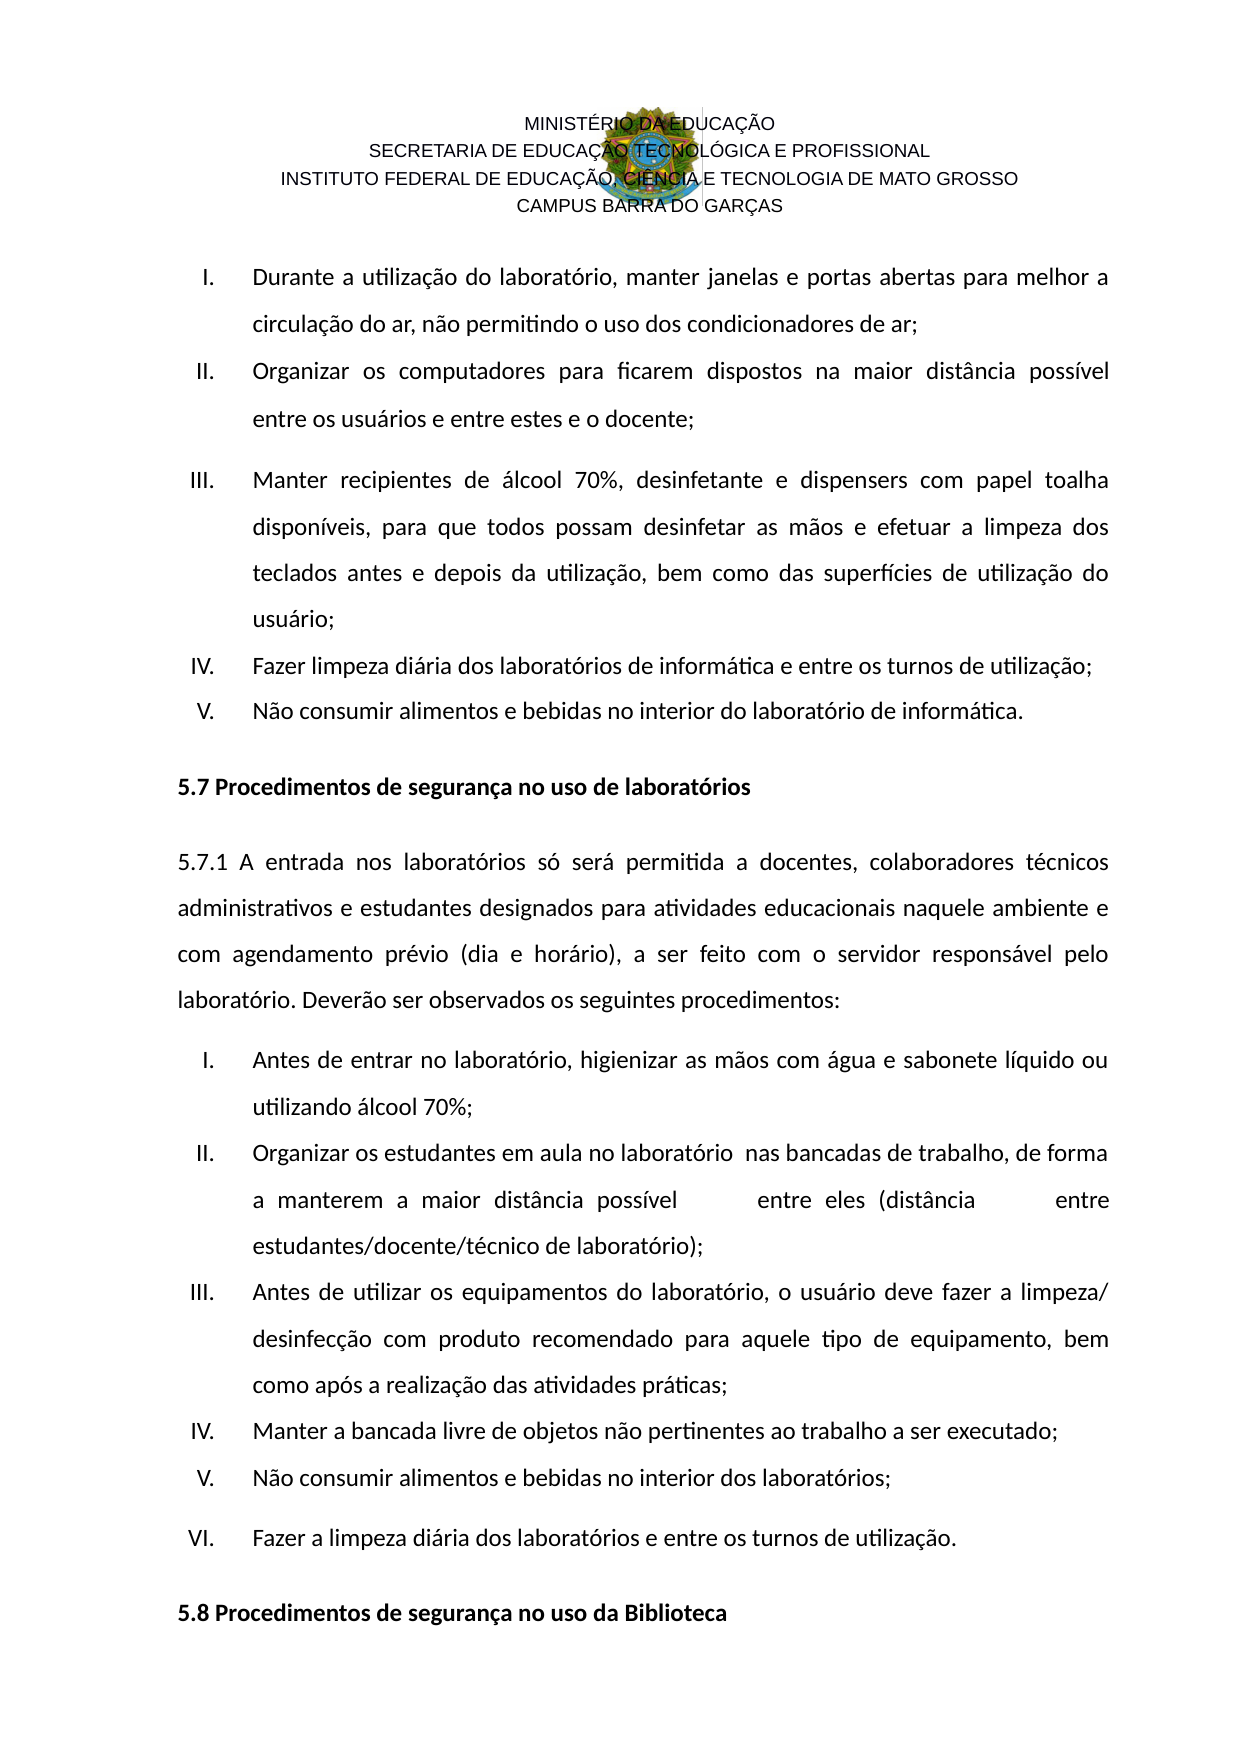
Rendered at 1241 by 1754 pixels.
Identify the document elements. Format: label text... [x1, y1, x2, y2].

list Organizar os estudantes em aula no laboratório nas bancadas de trabalho, de forma a manterem a maior distância possível entre eles (distância entre estudantes/docente/técnico de laboratório); [215, 1137, 1110, 1261]
list Organizar os computadores para ficarem dispostos na maior distância possível entre os usuários e entre estes e o docente; [215, 355, 1110, 433]
picture [673, 201, 681, 206]
list Antes de utilizar os equipamentos do laboratório, o usuário deve fazer a limpeza/ desinfecção com produto recomendado para aquele tipo de equipamento, bem como após a realização das atividades práticas; [215, 1276, 1110, 1400]
list Não consumir alimentos e bebidas no interior dos laboratórios; [215, 1462, 1110, 1492]
text 5.7.1 A entrada nos laboratórios só será permitida a docentes, colaboradores técnicos administrativos e estudantes designados para atividades educacionais naquele ambiente e com agendamento prévio (dia e horário), a ser feito com o servidor responsável pelo laboratório. Deverão ser observados os seguintes procedimentos: [177, 846, 1110, 1015]
text 5.7 Procedimentos de segurança no uso de laboratórios [177, 771, 1122, 801]
list Manter a bancada livre de objetos não pertinentes ao trabalho a ser executado; [215, 1416, 1110, 1446]
list Não consumir alimentos e bebidas no interior do laboratório de informática. [215, 696, 1122, 726]
text 5.8 Procedimentos de segurança no uso da Biblioteca [177, 1597, 1122, 1628]
list Fazer a limpeza diária dos laboratórios e entre os turnos de utilização. [215, 1522, 1122, 1553]
list Durante a utilização do laboratório, manter janelas e portas abertas para melhor a circulação do ar, não permitindo o uso dos condicionadores de ar; [215, 261, 1110, 339]
list Manter recipientes de álcool 70%, desinfetante e dispensers com papel toalha disponíveis, para que todos possam desinfetar as mãos e efetuar a limpeza dos teclados antes e depois da utilização, bem como das superfícies de utilização do usuário; [215, 464, 1110, 634]
picture [596, 107, 703, 206]
list Antes de entrar no laboratório, higienizar as mãos com água e sabonete líquido ou utilizando álcool 70%; [215, 1045, 1110, 1122]
picture [687, 200, 696, 206]
list Fazer limpeza diária dos laboratórios de informática e entre os turnos de utilização; [215, 650, 1122, 680]
